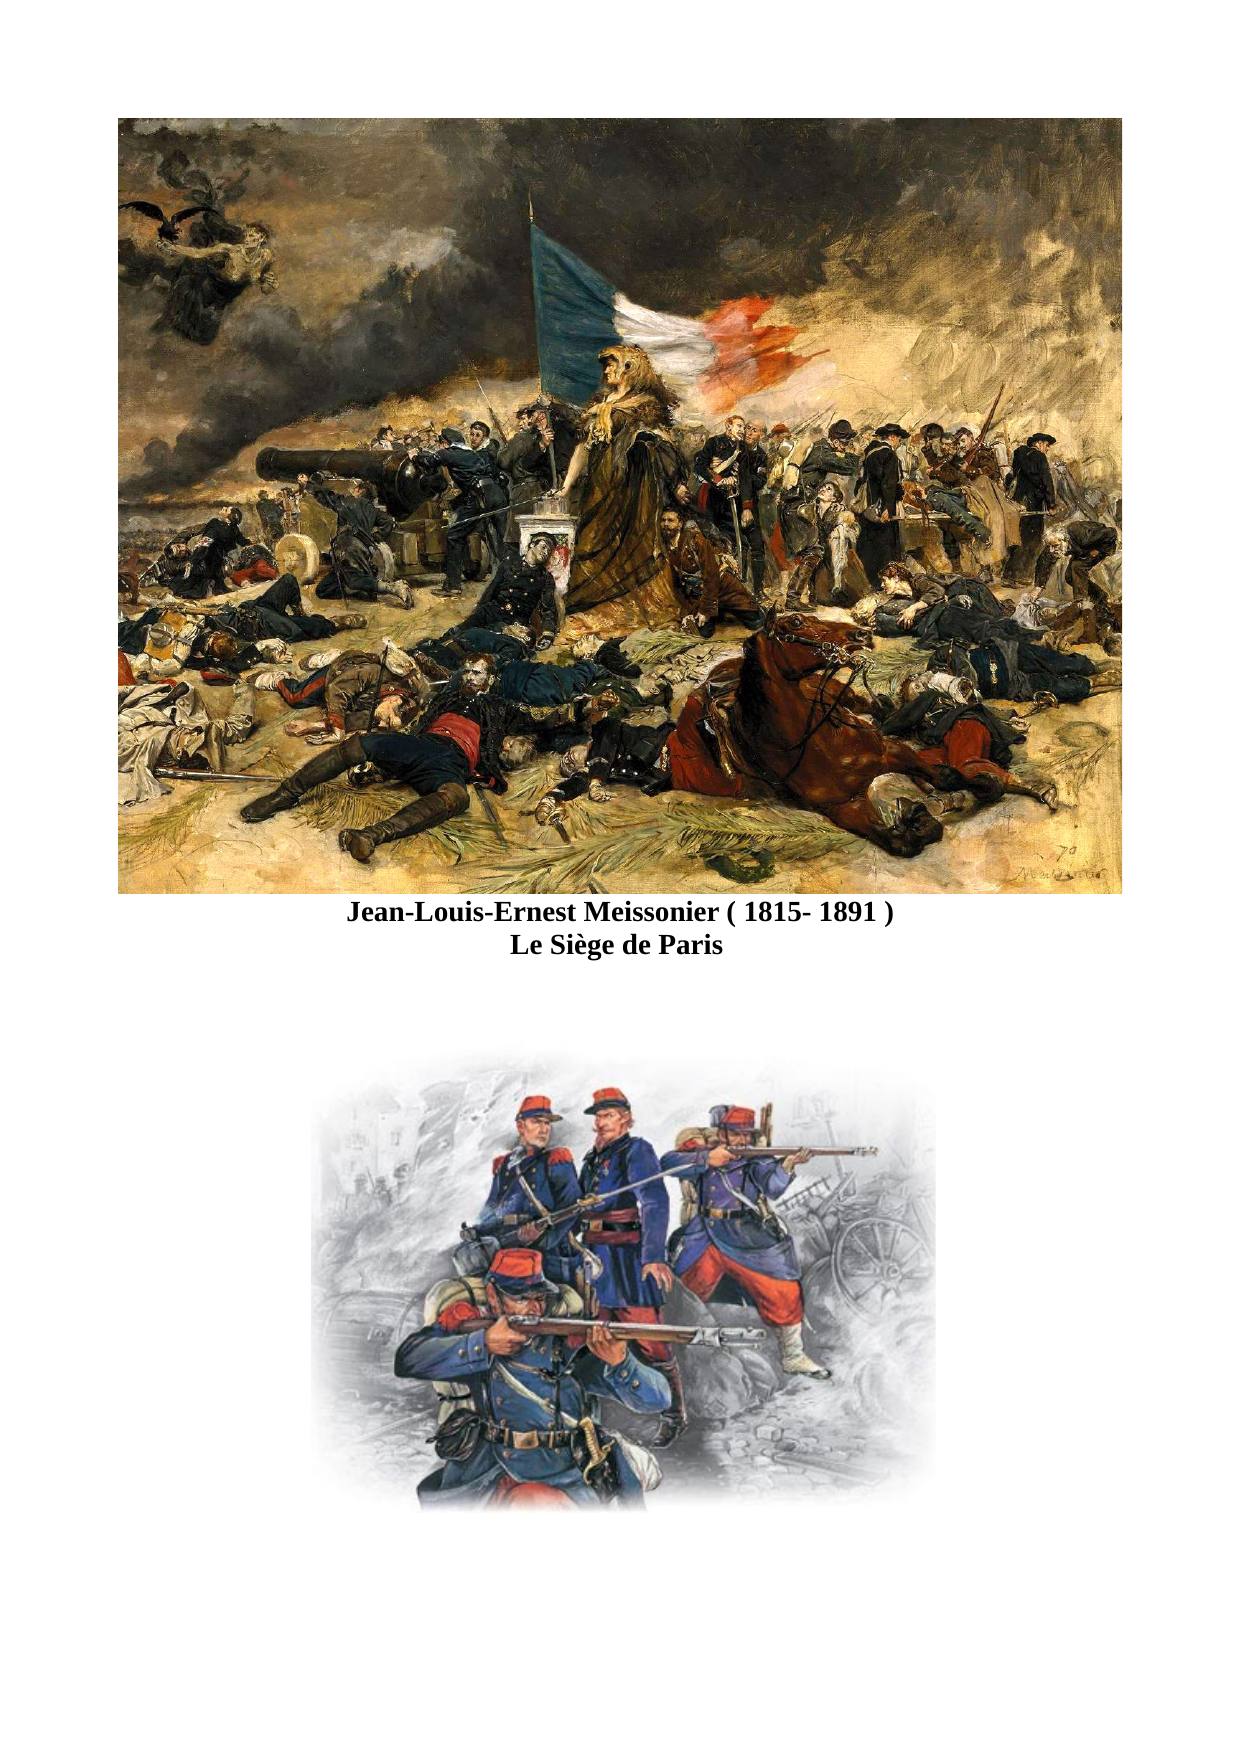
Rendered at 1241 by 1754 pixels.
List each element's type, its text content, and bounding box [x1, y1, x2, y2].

text Jean-Louis-Ernest Meissonier ( 1815- 1891 ) [118, 894, 1122, 927]
picture [310, 1043, 936, 1513]
text Le Siège de Paris [118, 927, 1122, 961]
picture [118, 118, 1123, 894]
